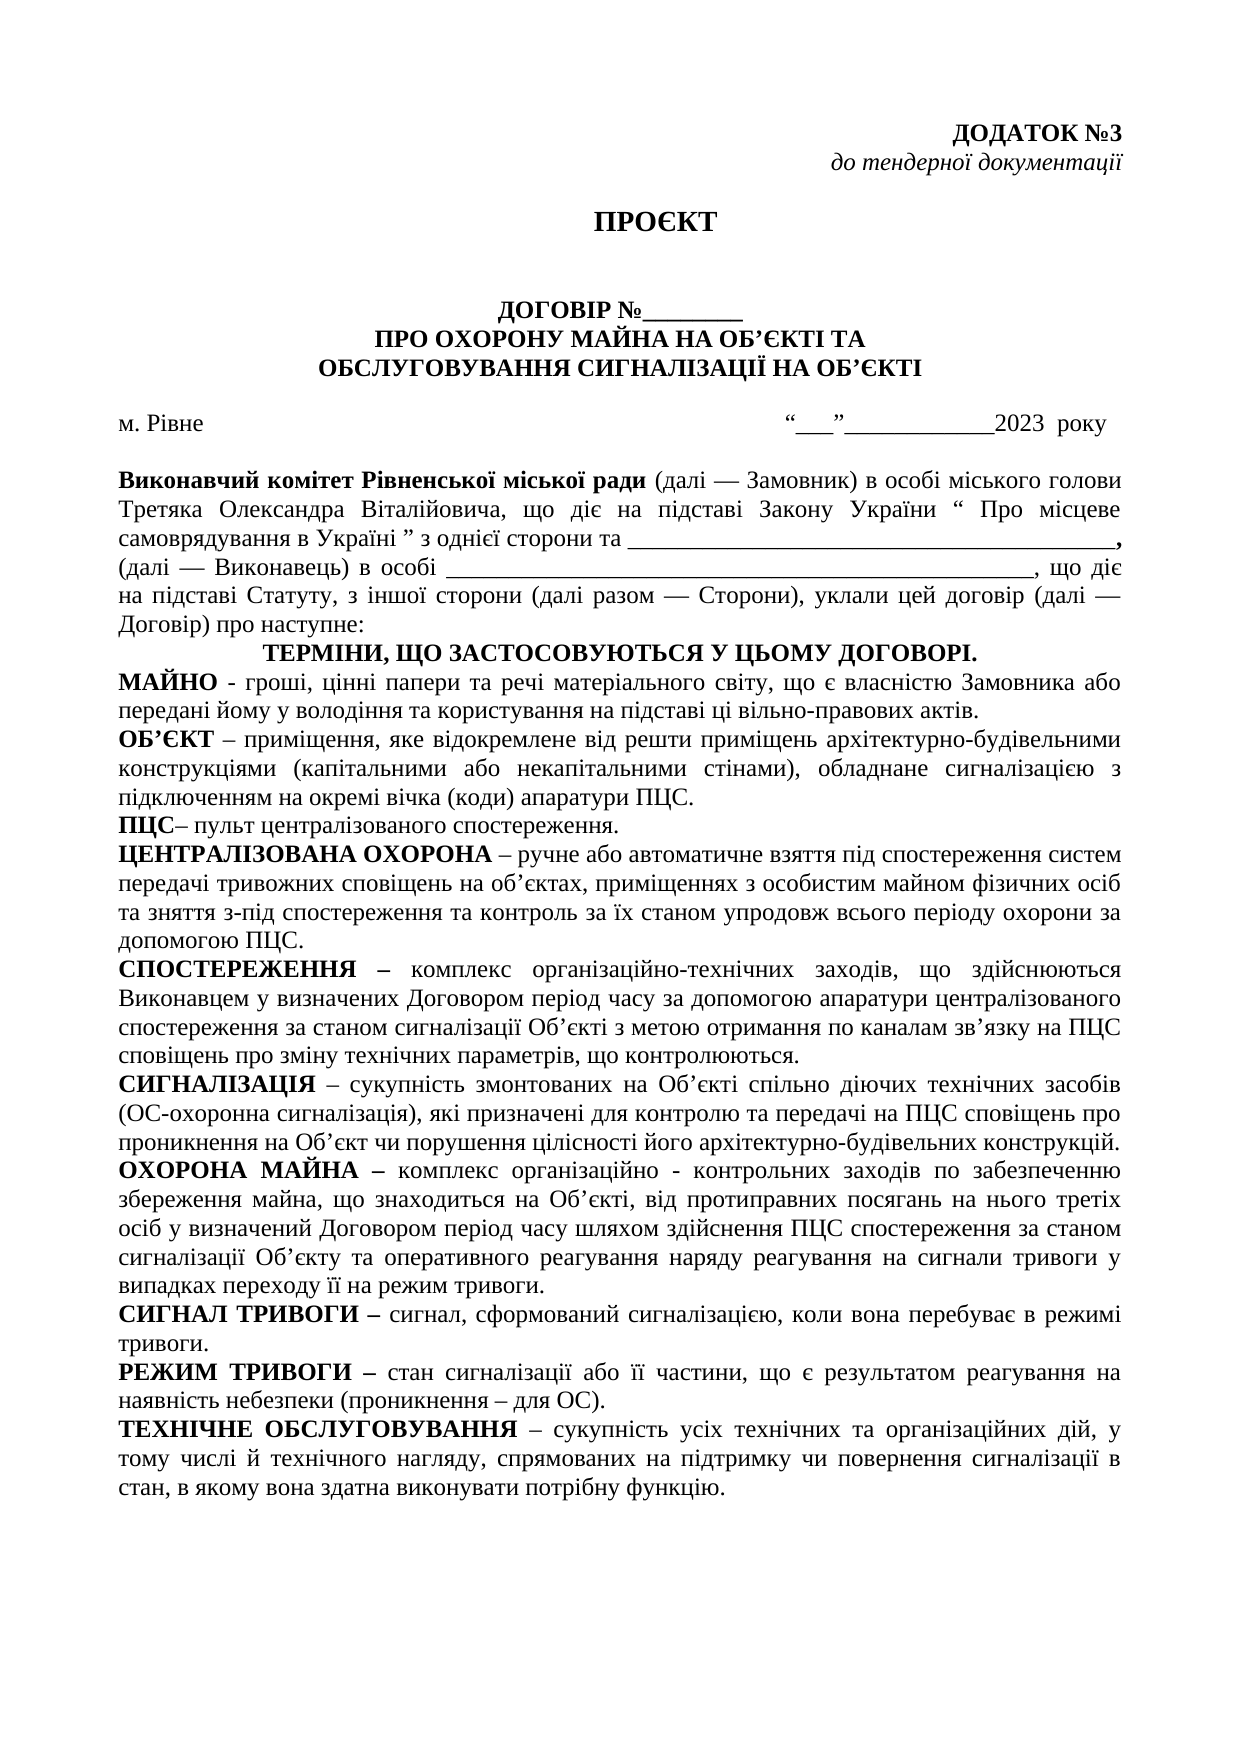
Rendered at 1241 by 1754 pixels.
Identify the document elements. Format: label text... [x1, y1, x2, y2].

text СПОСТЕРЕЖЕННЯ – комплекс організаційно-технічних заходів, що здійснюються Виконавцем у визначених Договором період часу за допомогою апаратури централізованого спостереження за станом сигналізації Об’єкті з метою отримання по каналам зв’язку на ПЦС сповіщень про зміну технічних параметрів, що контролюються. [118, 954, 1122, 1069]
text ЦЕНТРАЛІЗОВАНА ОХОРОНА – ручне або автоматичне взяття під спостереження систем передачі тривожних сповіщень на об’єктах, приміщеннях з особистим майном фізичних осіб та зняття з-під спостереження та контроль за їх станом упродовж всього періоду охорони за допомогою ПЦС. [118, 839, 1122, 954]
text Виконавчий комітет Рівненської міської ради (далі — Замовник) в особі міського голови Третяка Олександра Віталійовича, що діє на підставі Закону України “ Про місцеве самоврядування в Україні ” з однієї сторони та _______________________________________, (далі — Виконавець) в особі _______________________________________________, що діє на підставі Статуту, з іншої сторони (далі разом — Сторони), уклали цей договір (далі — Договір) про наступне: [118, 466, 1122, 638]
text ТЕХНІЧНЕ ОБСЛУГОВУВАННЯ – сукупність усіх технічних та організаційних дій, у тому числі й технічного нагляду, спрямованих на підтримку чи повернення сигналізації в стан, в якому вона здатна виконувати потрібну функцію. [118, 1414, 1122, 1501]
text СИГНАЛІЗАЦІЯ – сукупність змонтованих на Об’єкті спільно діючих технічних засобів (ОС-охоронна сигналізація), які призначені для контролю та передачі на ПЦС сповіщень про проникнення на Об’єкт чи порушення цілісності його архітектурно-будівельних конструкцій. [118, 1069, 1122, 1156]
text ОХОРОНА МАЙНА – комплекс організаційно - контрольних заходів по забезпеченню збереження майна, що знаходиться на Об’єкті, від протиправних посягань на нього третіх осіб у визначений Договором період часу шляхом здійснення ПЦС спостереження за станом сигналізації Об’єкту та оперативного реагування наряду реагування на сигнали тривоги у випадках переходу її на режим тривоги. [118, 1156, 1122, 1299]
text до тендерної документації [708, 147, 1122, 176]
text ОБ’ЄКТ – приміщення, яке відокремлене від решти приміщень архітектурно-будівельними конструкціями (капітальними або некапітальними стінами), обладнане сигналізацією з підключенням на окремі вічка (коди) апаратури ПЦС. [118, 724, 1122, 811]
text ТЕРМІНИ, ЩО ЗАСТОСОВУЮТЬСЯ У ЦЬОМУ ДОГОВОРІ. [118, 638, 1122, 667]
text СИГНАЛ ТРИВОГИ – сигнал, сформований сигналізацією, коли вона перебуває в режимі тривоги. [118, 1299, 1122, 1357]
text РЕЖИМ ТРИВОГИ – стан сигналізації або її частини, що є результатом реагування на наявність небезпеки (проникнення – для ОС). [118, 1357, 1122, 1414]
text ПРОЄКТ [118, 204, 1122, 238]
text ПЦС– пульт централізованого спостереження. [118, 811, 1122, 839]
text ДОДАТОК №3 [118, 118, 1122, 147]
text ДОГОВІР №________ [118, 295, 1122, 324]
text м. Рівне “___”____________2023 року [118, 408, 1122, 437]
text ОБСЛУГОВУВАННЯ СИГНАЛІЗАЦІЇ НА ОБ’ЄКТІ [118, 353, 1122, 382]
text МАЙНО - гроші, цінні папери та речі матеріального світу, що є власністю Замовника або передані йому у володіння та користування на підставі ці вільно-правових актів. [118, 667, 1122, 724]
text ПРО ОХОРОНУ МАЙНА НА ОБ’ЄКТІ ТА [118, 324, 1122, 353]
